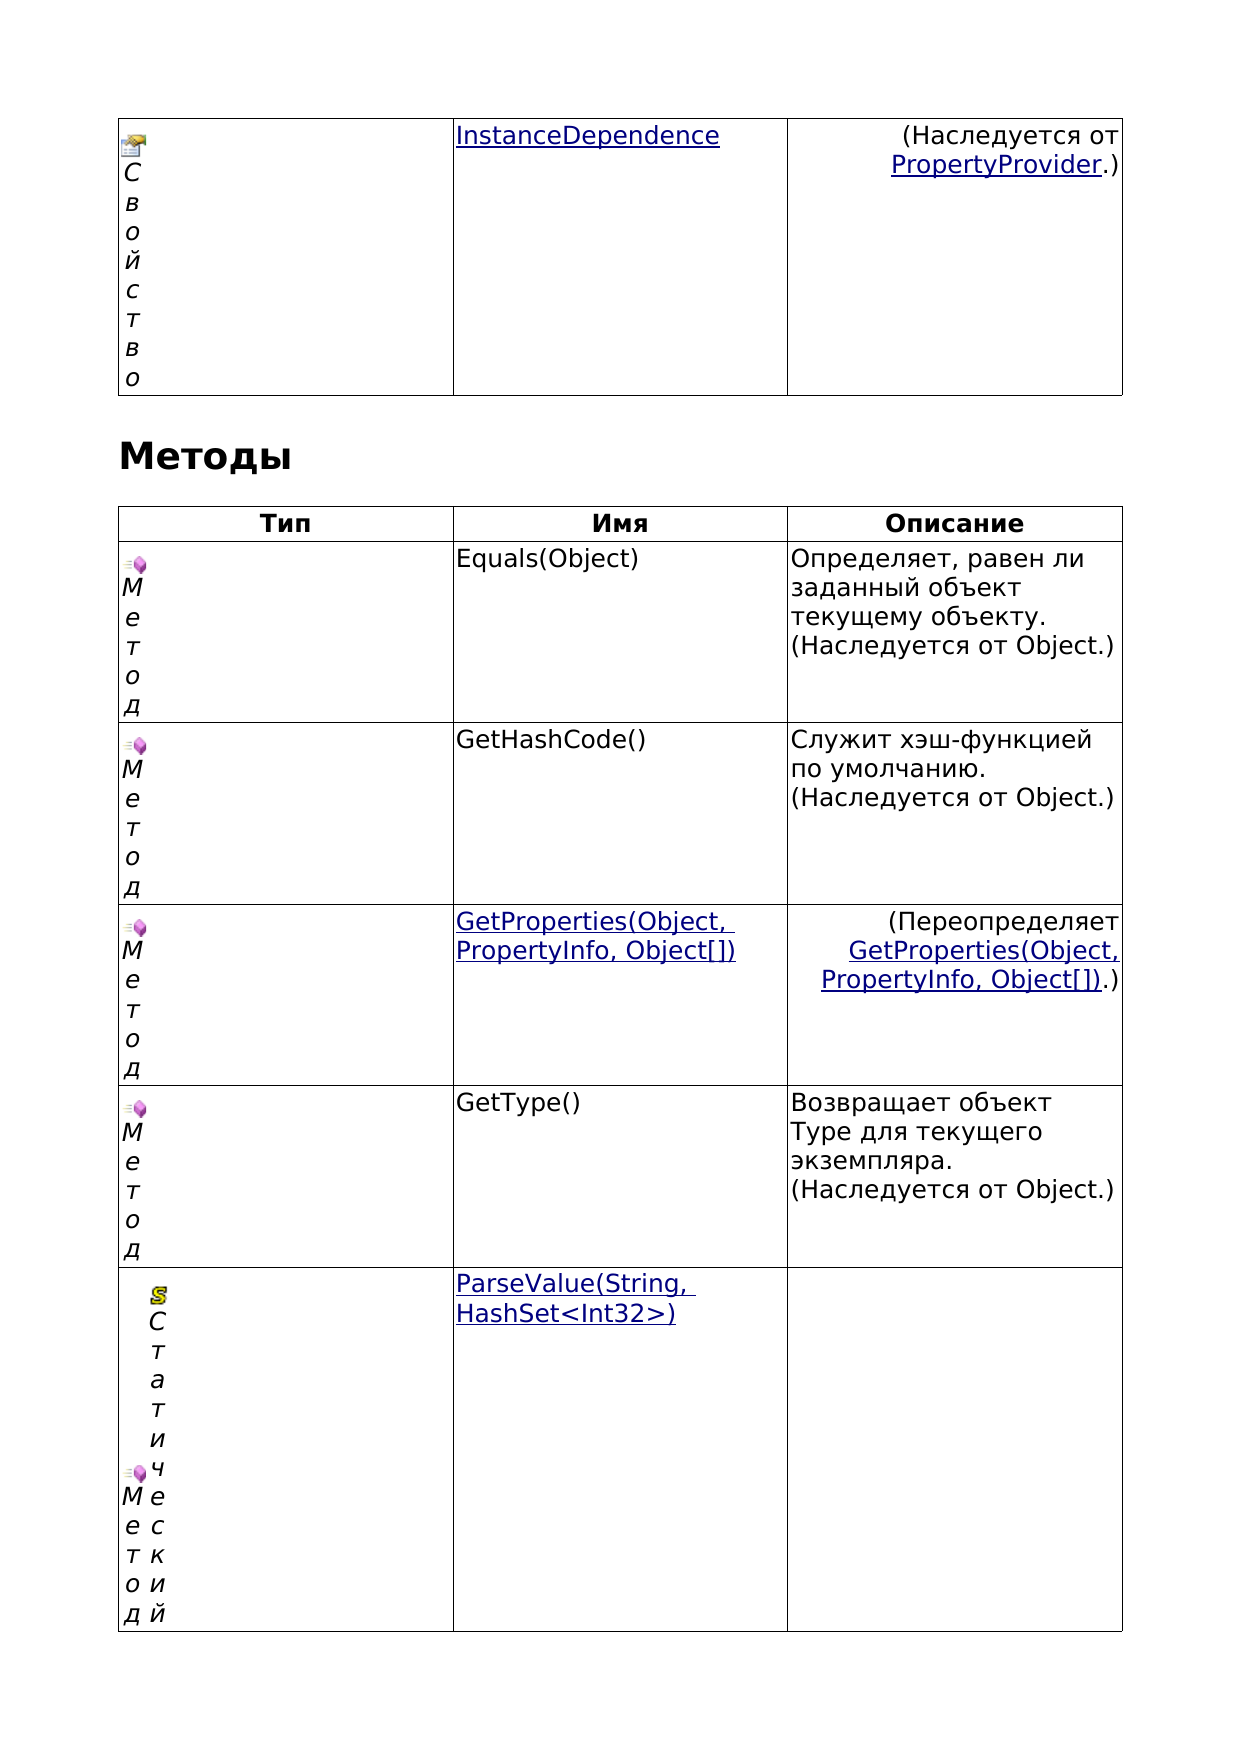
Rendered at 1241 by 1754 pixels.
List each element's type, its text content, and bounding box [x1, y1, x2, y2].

picture [121, 1465, 146, 1483]
subtitle Методы [118, 435, 1122, 478]
table_cell [788, 1268, 1122, 1631]
table_header Имя [454, 507, 787, 541]
table_cell Служит хэш-функцией по умолчанию. (Наследуется от Object.) [788, 723, 1122, 904]
picture [146, 1282, 172, 1308]
table_header Описание [788, 507, 1122, 541]
table_cell ParseValue(String, HashSet<Int32>) [454, 1268, 787, 1631]
table_cell InstanceDependence [454, 119, 787, 395]
table_cell [119, 1086, 453, 1267]
picture [121, 556, 147, 574]
table_cell GetType() [454, 1086, 787, 1267]
table_cell [119, 1268, 453, 1631]
picture [121, 1100, 147, 1118]
table_cell Возвращает объект Type для текущего экземпляра. (Наследуется от Object.) [788, 1086, 1122, 1267]
table_cell [119, 119, 453, 395]
table_cell (Наследуется от PropertyProvider.) [788, 119, 1122, 395]
table_cell Определяет, равен ли заданный объект текущему объекту. (Наследуется от Object.) [788, 542, 1122, 722]
table_cell Equals(Object) [454, 542, 787, 722]
picture [121, 919, 147, 937]
table_cell [119, 542, 453, 722]
table_cell GetHashCode() [454, 723, 787, 904]
picture [121, 133, 147, 159]
table_cell [119, 723, 453, 904]
table_header Тип [119, 507, 453, 541]
table_cell [119, 905, 453, 1085]
picture [121, 737, 147, 755]
table_cell GetProperties(Object, PropertyInfo, Object[]) [454, 905, 787, 1085]
table_cell (Переопределяет GetProperties(Object, PropertyInfo, Object[]).) [788, 905, 1122, 1085]
